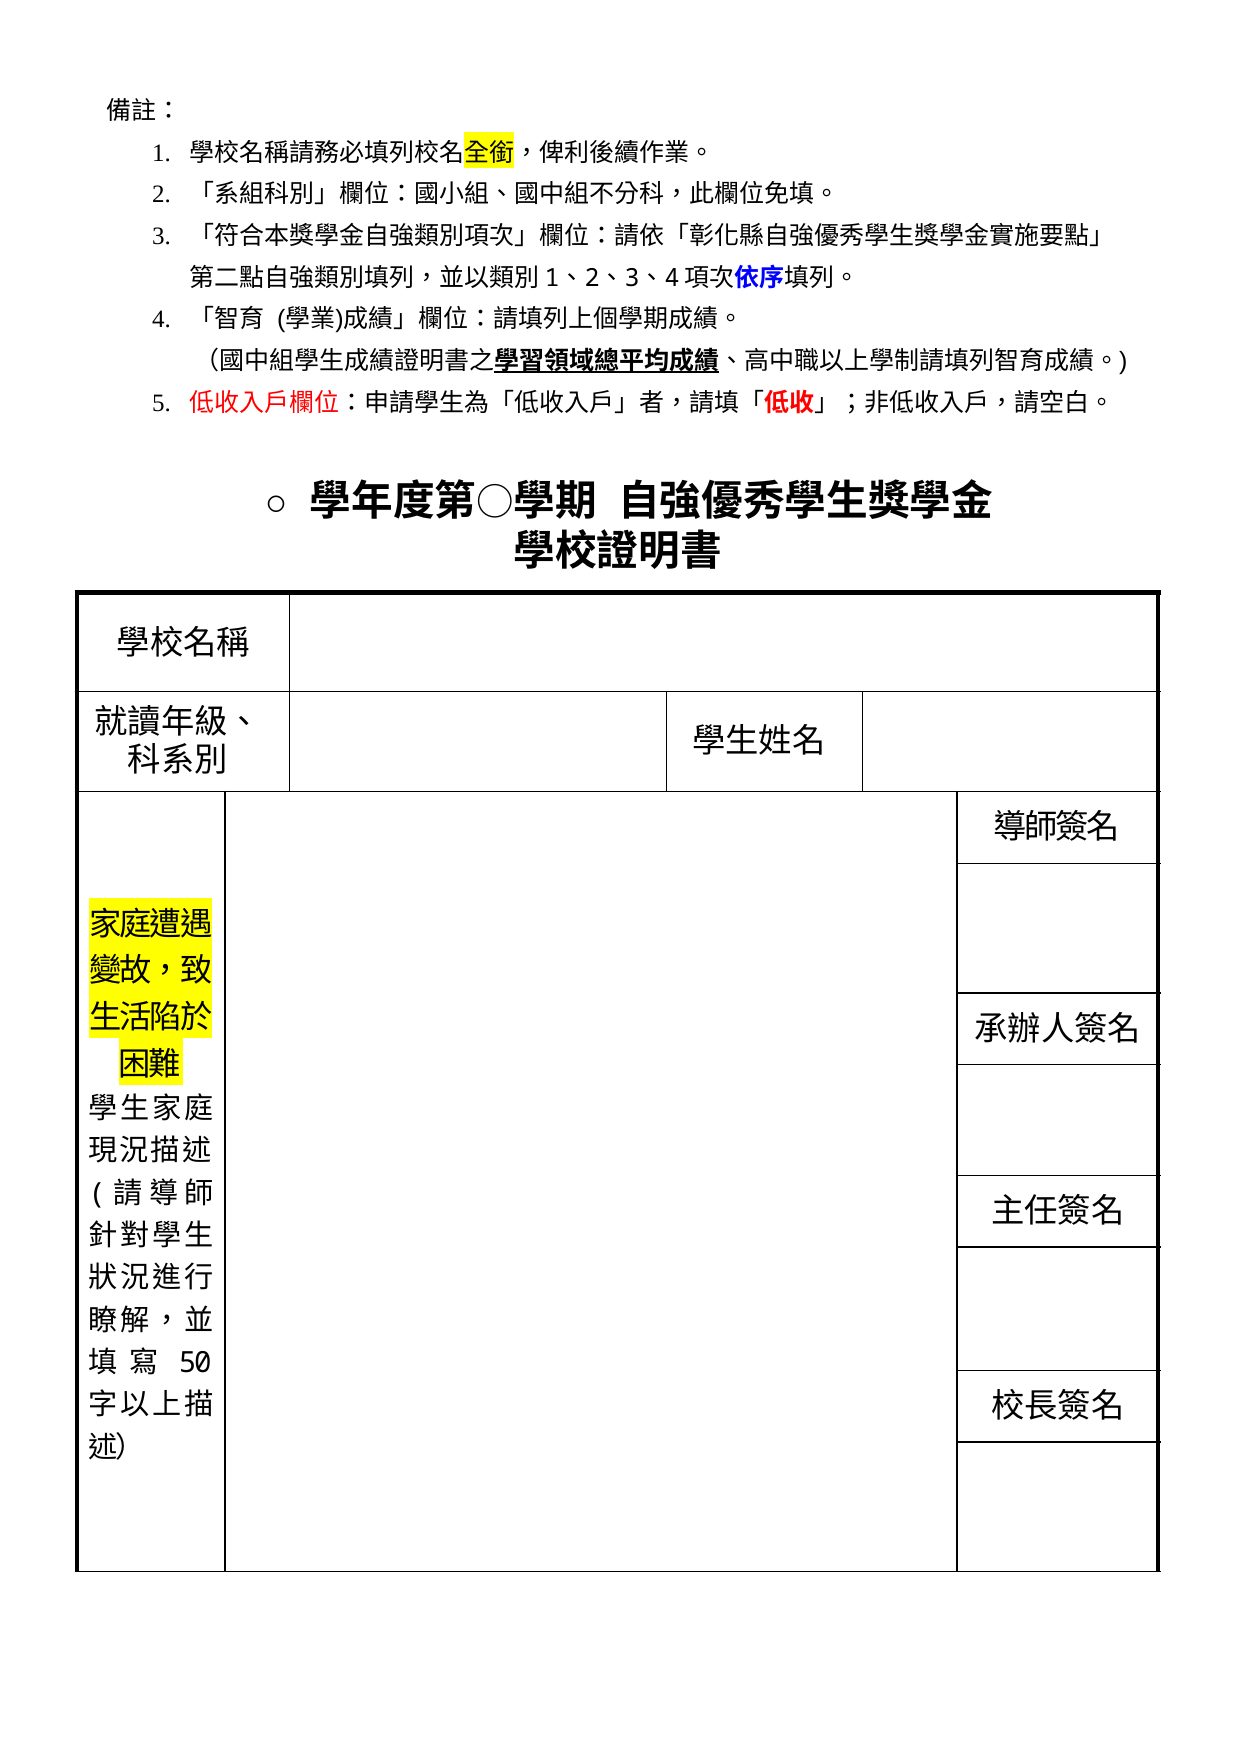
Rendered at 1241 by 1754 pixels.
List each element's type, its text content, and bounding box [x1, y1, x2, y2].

table_cell [863, 692, 1156, 791]
table_cell 學生姓名 [667, 692, 862, 791]
table_cell [226, 792, 956, 1571]
list 「符合本獎學金自強類別項次」欄位：請依「彰化縣自強優秀學生獎學金實施要點」 第二點自強類別填列，並以類別1、2、3、4項次依序填列。 [152, 211, 1163, 294]
table_cell 就讀年級、 科系別 [79, 692, 289, 791]
table_cell [290, 595, 1156, 691]
text 備註： [77, 86, 1163, 128]
list 低收入戶欄位：申請學生為「低收入戶」者，請填「低收」；非低收入戶，請空白。 [152, 378, 1163, 419]
list 「系組科別」欄位：國小組、國中組不分科，此欄位免填。 [152, 169, 1163, 211]
text （國中組學生成績證明書之學習領域總平均成績、高中職以上學制請填列智育成績。) [77, 336, 1163, 378]
table_cell [958, 1443, 1156, 1571]
table_cell 導師簽名 [958, 792, 1156, 862]
table_cell 校長簽名 [958, 1371, 1156, 1441]
table_cell 主任簽名 [958, 1176, 1156, 1246]
table_cell [958, 864, 1156, 992]
table_cell [290, 692, 666, 791]
table_header ○ 學年度第○學期 自強優秀學生獎學金 學校證明書 [77, 461, 1158, 590]
table_cell 家庭遭遇變故，致生活陷於困難 學生家庭現況描述(請導師針對學生狀況進行瞭解，並填寫50字以上描述） [79, 792, 224, 1571]
table_cell [958, 1248, 1156, 1369]
list 學校名稱請務必填列校名全銜，俾利後續作業。 [152, 128, 1163, 169]
table_cell 學校名稱 [79, 595, 289, 691]
table_cell [958, 1065, 1156, 1174]
list 「智育 (學業)成績」欄位：請填列上個學期成績。 [152, 294, 1163, 336]
table_cell 承辦人簽名 [958, 994, 1156, 1064]
